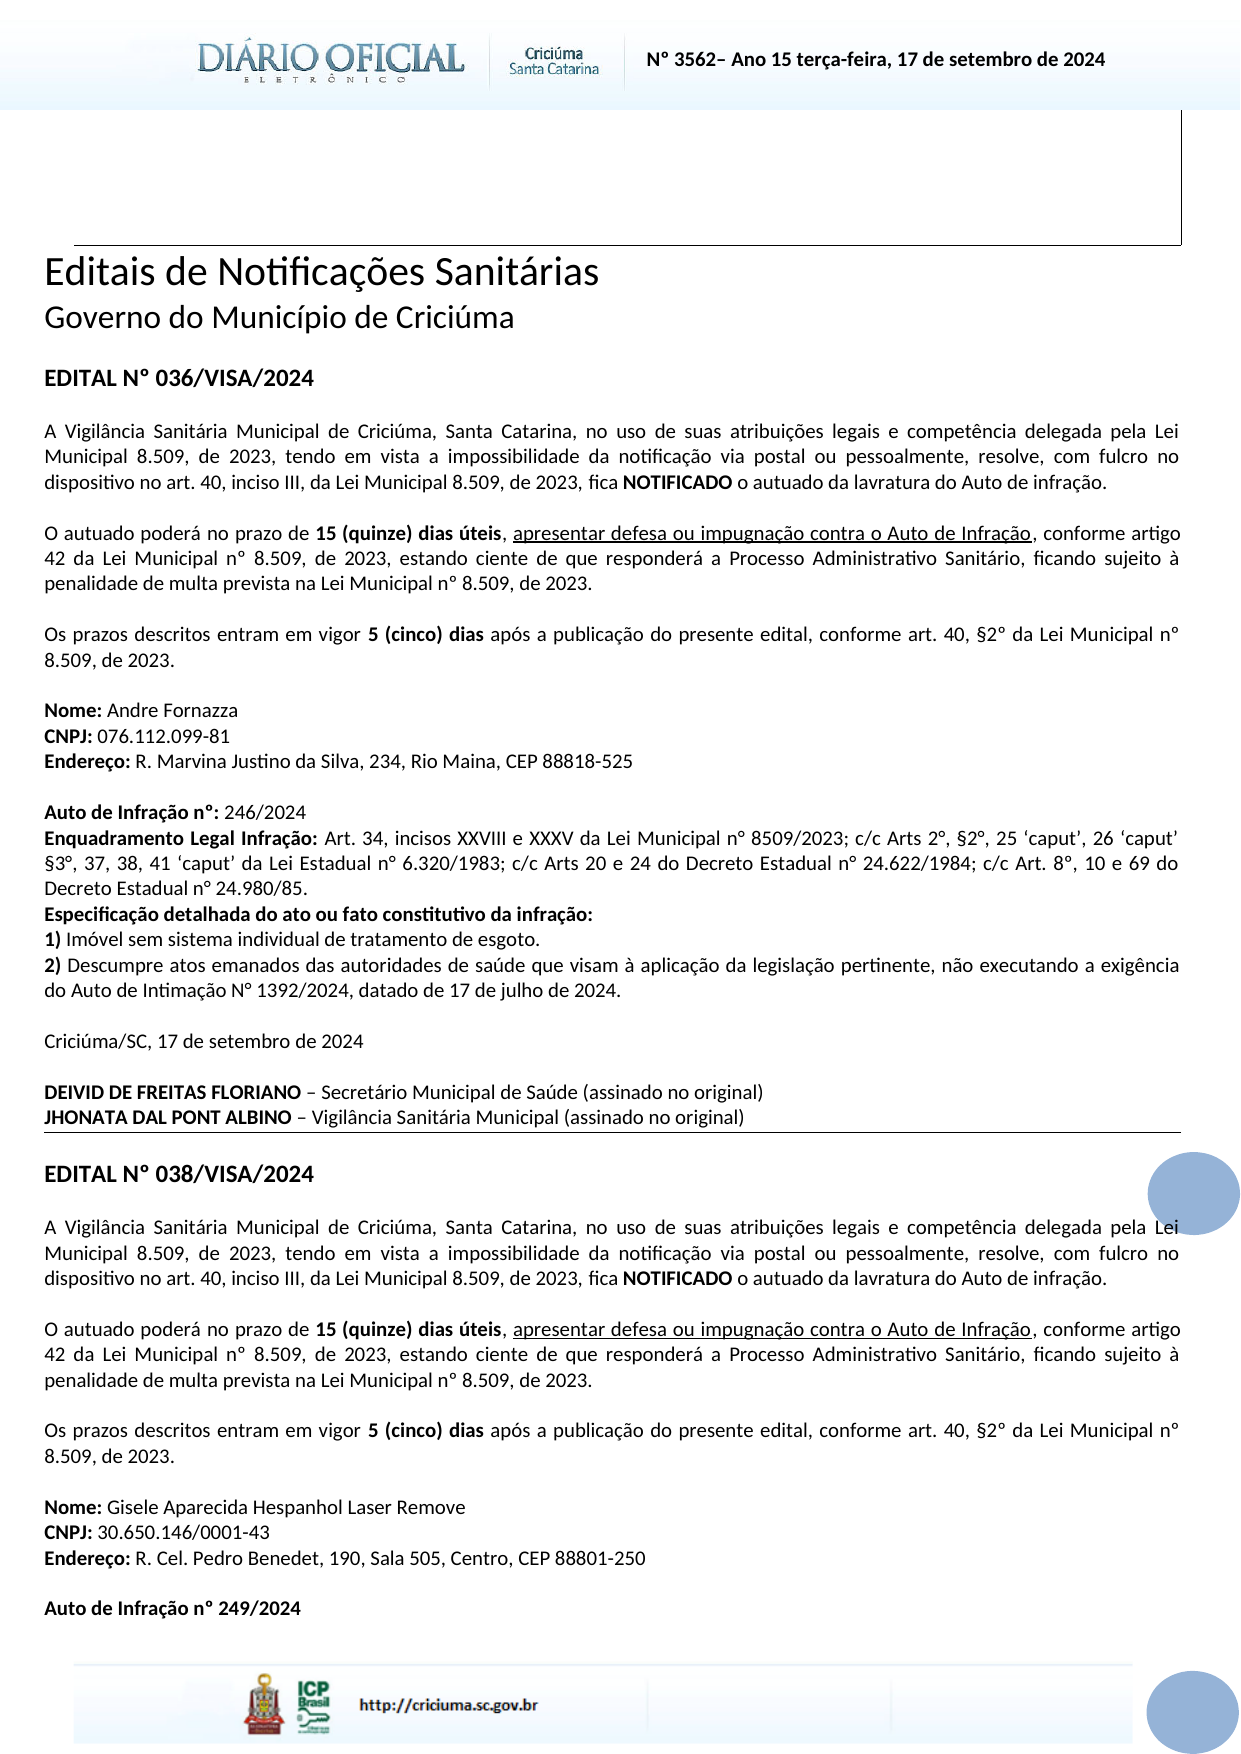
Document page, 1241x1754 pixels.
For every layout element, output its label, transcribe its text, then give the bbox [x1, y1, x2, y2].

text Nome: Andre Fornazza [44, 698, 1181, 723]
text Auto de Infração nº: 246/2024 [44, 799, 1181, 825]
text A Vigilância Sanitária Municipal de Criciúma, Santa Catarina, no uso de suas atribuições legais e competência delegada pela Lei Municipal 8.509, de 2023, tendo em vista a impossibilidade da notificação via postal ou pessoalmente, resolve, com fulcro no dispositivo no art. 40, inciso III, da Lei Municipal 8.509, de 2023, fica NOTIFICADO o autuado da lavratura do Auto de infração. [44, 418, 1181, 494]
text Enquadramento Legal Infração: Art. 34, incisos XXVIII e XXXV da Lei Municipal n° 8509/2023; c/c Arts 2°, §2°, 25 ‘caput’, 26 ‘caput’ §3°, 37, 38, 41 ‘caput’ da Lei Estadual n° 6.320/1983; c/c Arts 20 e 24 do Decreto Estadual n° 24.622/1984; c/c Art. 8º, 10 e 69 do Decreto Estadual n° 24.980/85. [44, 825, 1181, 901]
text Endereço: R. Marvina Justino da Silva, 234, Rio Maina, CEP 88818-525 [44, 748, 1181, 774]
text EDITAL Nº 038/VISA/2024 [44, 1158, 1168, 1189]
text O autuado poderá no prazo de 15 (quinze) dias úteis, apresentar defesa ou impugnação contra o Auto de Infração, conforme artigo 42 da Lei Municipal nº 8.509, de 2023, estando ciente de que responderá a Processo Administrativo Sanitário, ficando sujeito à penalidade de multa prevista na Lei Municipal nº 8.509, de 2023. [44, 1316, 1181, 1392]
text Editais de Notificações Sanitárias [44, 245, 1181, 296]
text Governo do Município de Criciúma [44, 296, 1181, 337]
text Criciúma/SC, 17 de setembro de 2024 [44, 1028, 1181, 1053]
text Nome: Gisele Aparecida Hespanhol Laser Remove [44, 1494, 1181, 1519]
text Endereço: R. Cel. Pedro Benedet, 190, Sala 505, Centro, CEP 88801-250 [44, 1545, 1181, 1570]
text Especificação detalhada do ato ou fato constitutivo da infração: [44, 901, 1181, 926]
text DEIVID DE FREITAS FLORIANO – Secretário Municipal de Saúde (assinado no original) [44, 1079, 1181, 1104]
text 1) Imóvel sem sistema individual de tratamento de esgoto. [44, 926, 1181, 952]
text A Vigilância Sanitária Municipal de Criciúma, Santa Catarina, no uso de suas atribuições legais e competência delegada pela Lei Municipal 8.509, de 2023, tendo em vista a impossibilidade da notificação via postal ou pessoalmente, resolve, com fulcro no dispositivo no art. 40, inciso III, da Lei Municipal 8.509, de 2023, fica NOTIFICADO o autuado da lavratura do Auto de infração. [44, 1214, 1181, 1291]
text Auto de Infração nº 249/2024 [44, 1596, 1181, 1621]
text CNPJ: 30.650.146/0001-43 [44, 1519, 1181, 1545]
text Os prazos descritos entram em vigor 5 (cinco) dias após a publicação do presente edital, conforme art. 40, §2º da Lei Municipal nº 8.509, de 2023. [44, 621, 1181, 672]
text JHONATA DAL PONT ALBINO – Vigilância Sanitária Municipal (assinado no original) [44, 1104, 1181, 1132]
text EDITAL Nº 036/VISA/2024 [44, 362, 1181, 393]
text CNPJ: 076.112.099-81 [44, 723, 1181, 748]
text Os prazos descritos entram em vigor 5 (cinco) dias após a publicação do presente edital, conforme art. 40, §2º da Lei Municipal nº 8.509, de 2023. [44, 1418, 1181, 1468]
text 2) Descumpre atos emanados das autoridades de saúde que visam à aplicação da legislação pertinente, não executando a exigência do Auto de Intimação N° 1392/2024, datado de 17 de julho de 2024. [44, 952, 1181, 1003]
text O autuado poderá no prazo de 15 (quinze) dias úteis, apresentar defesa ou impugnação contra o Auto de Infração, conforme artigo 42 da Lei Municipal nº 8.509, de 2023, estando ciente de que responderá a Processo Administrativo Sanitário, ficando sujeito à penalidade de multa prevista na Lei Municipal nº 8.509, de 2023. [44, 520, 1181, 596]
